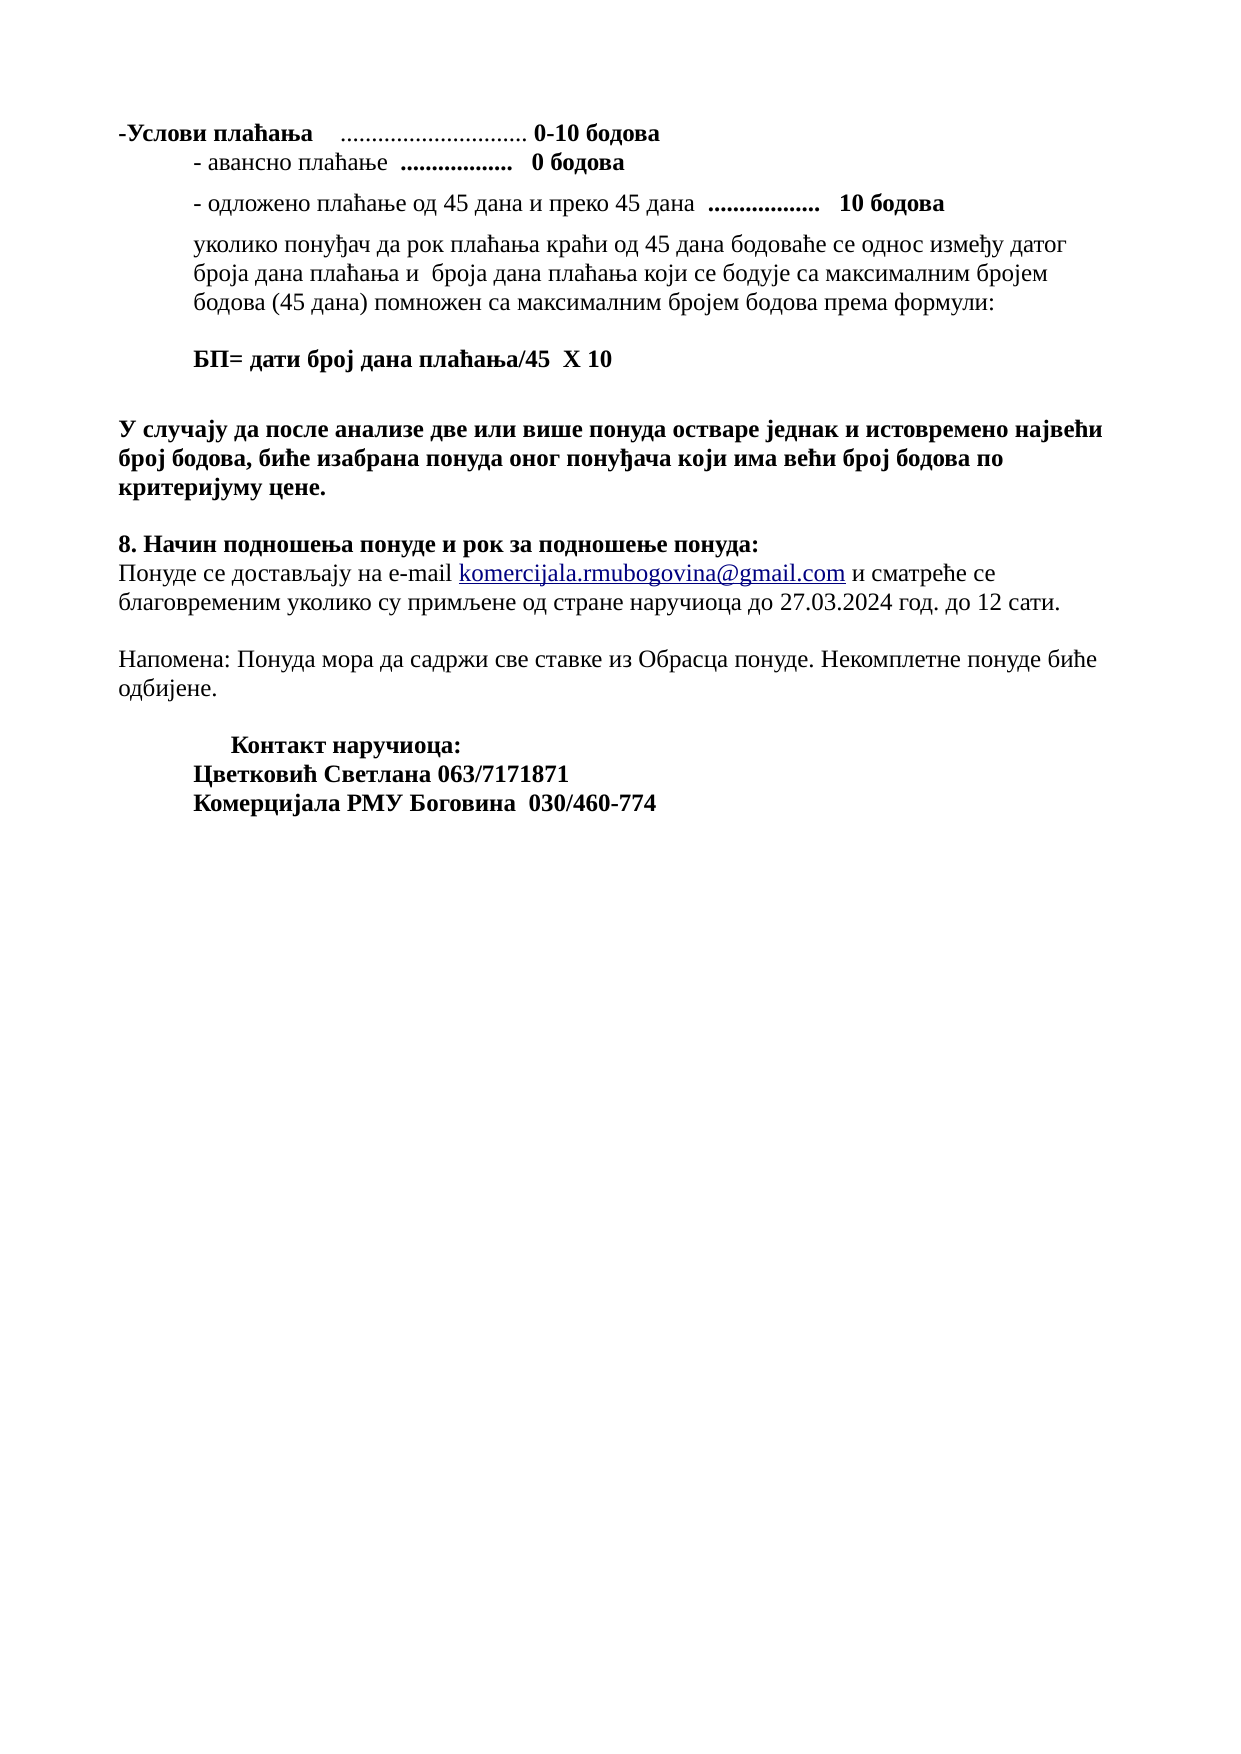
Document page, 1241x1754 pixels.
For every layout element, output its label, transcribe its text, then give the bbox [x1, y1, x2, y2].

text - одложено плаћање од 45 дана и преко 45 дана .................. 10 бодова [193, 188, 1122, 217]
text Комерцијала РМУ Боговина 030/460-774 [193, 788, 1122, 817]
text Напомена: Понуда мора да садржи све ставке из Обрасца понуде. Некомплетне понуде биће одбијене. [118, 644, 1122, 702]
text уколико понуђач да рок плаћања краћи од 45 дана бодоваће се однос између датог броја дана плаћања и броја дана плаћања који се бодује са максималним бројем бодова (45 дана) помножен са максималним бројем бодова према формули: [193, 229, 1122, 316]
text БП= дати број дана плаћања/45 X 10 [193, 344, 1122, 373]
text 8. Начин подношења понуде и рок за подношење понуда: [118, 529, 1122, 558]
list Контакт наручиоца: [193, 731, 1122, 759]
text - авансно плаћање .................. 0 бодова [193, 147, 1122, 176]
text Понуде се достављају на e-mail komercijala.rmubogovina@gmail.com и сматреће се благовременим уколико су примљене од стране наручиоца до 27.03.2024 год. до 12 сати. [118, 558, 1122, 616]
text Цветковић Светлана 063/7171871 [193, 759, 1122, 788]
text У случају да после анализе две или више понуда остваре једнак и истовремено највећи број бодова, биће изабрана понуда оног понуђача који има већи број бодова по критеријуму цене. [118, 414, 1122, 501]
text -Услови плаћања .............................. 0-10 бодова [118, 118, 1122, 147]
